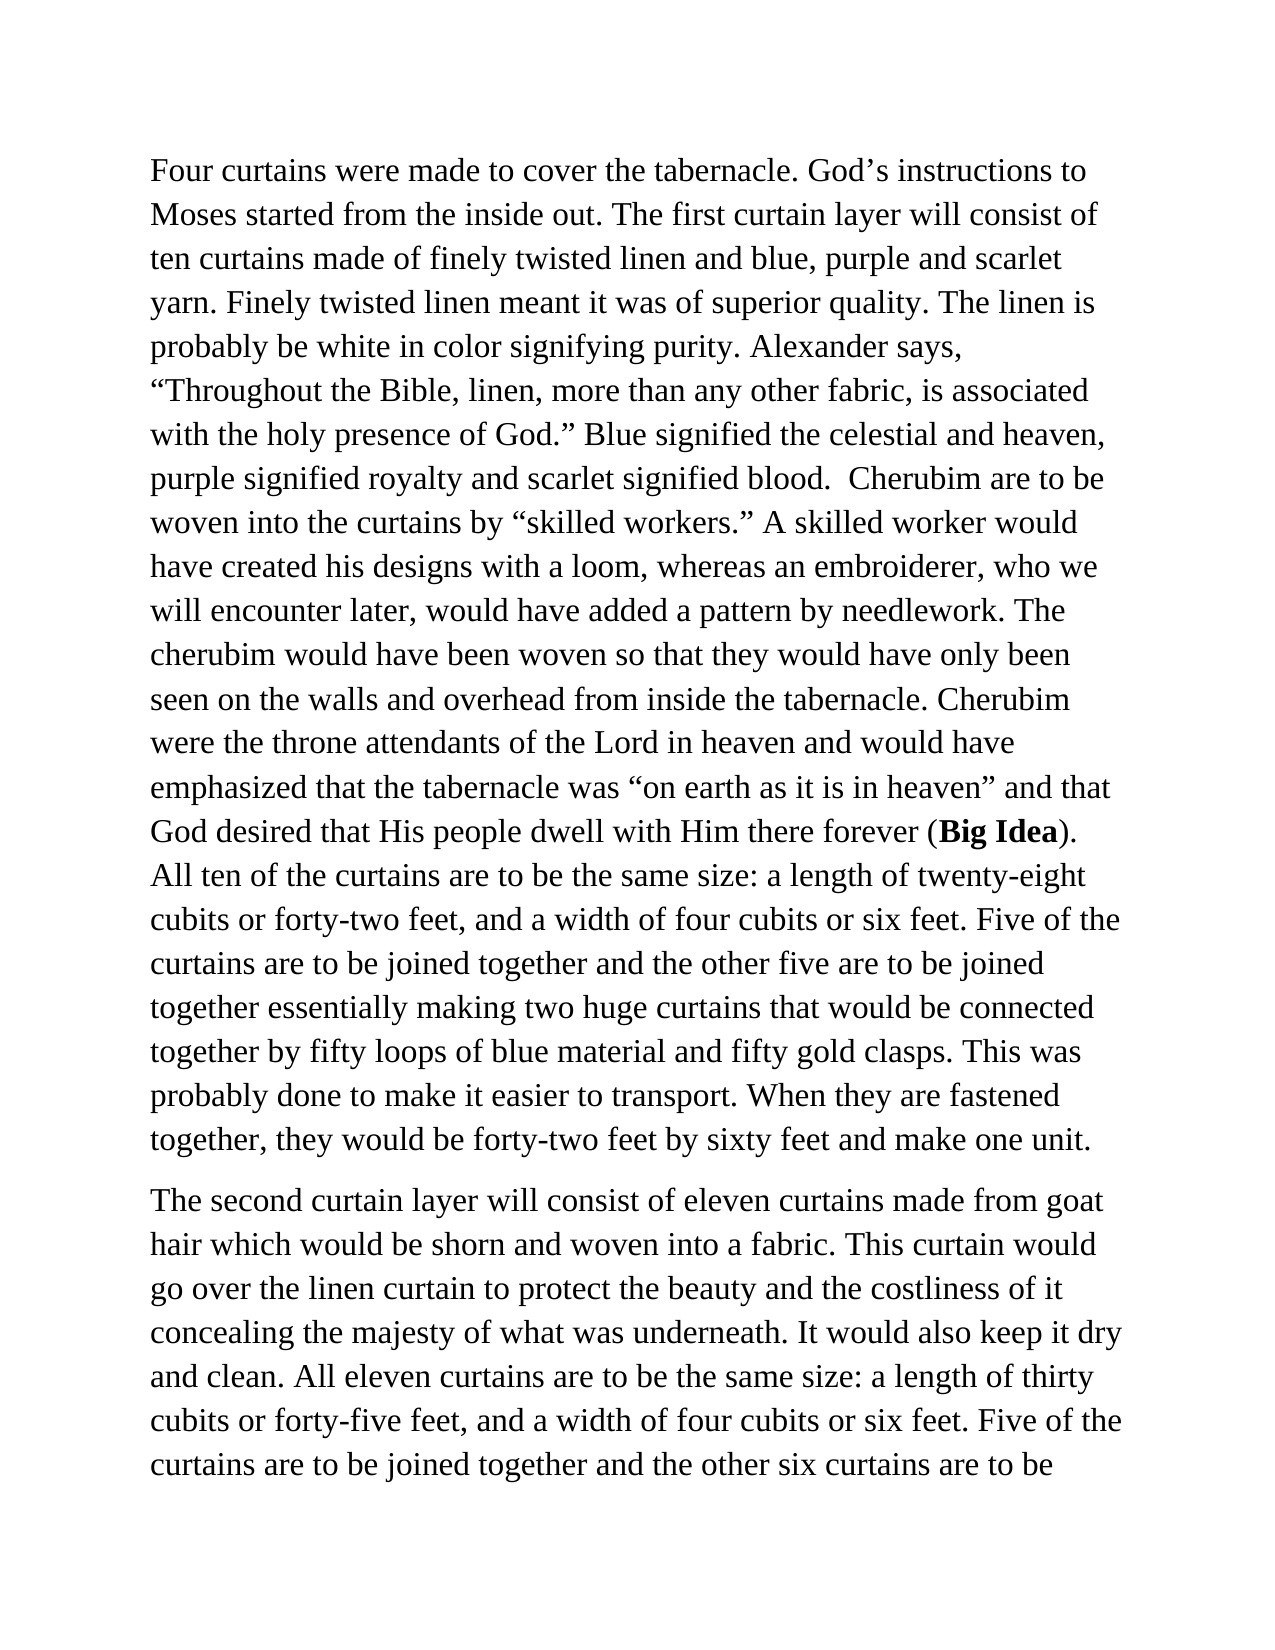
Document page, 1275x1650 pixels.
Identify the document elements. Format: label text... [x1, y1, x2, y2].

text Four curtains were made to cover the tabernacle. God’s instructions to Moses started from the inside out. The first curtain layer will consist of ten curtains made of finely twisted linen and blue, purple and scarlet yarn. Finely twisted linen meant it was of superior quality. The linen is probably be white in color signifying purity. Alexander says, “Throughout the Bible, linen, more than any other fabric, is associated with the holy presence of God.” Blue signified the celestial and heaven, purple signified royalty and scarlet signified blood. Cherubim are to be woven into the curtains by “skilled workers.” A skilled worker would have created his designs with a loom, whereas an embroiderer, who we will encounter later, would have added a pattern by needlework. The cherubim would have been woven so that they would have only been seen on the walls and overhead from inside the tabernacle. Cherubim were the throne attendants of the Lord in heaven and would have emphasized that the tabernacle was “on earth as it is in heaven” and that God desired that His people dwell with Him there forever (Big Idea). All ten of the curtains are to be the same size: a length of twenty-eight cubits or forty-two feet, and a width of four cubits or six feet. Five of the curtains are to be joined together and the other five are to be joined together essentially making two huge curtains that would be connected together by fifty loops of blue material and fifty gold clasps. This was probably done to make it easier to transport. When they are fastened together, they would be forty-two feet by sixty feet and make one unit. [150, 150, 1125, 1158]
text The second curtain layer will consist of eleven curtains made from goat hair which would be shorn and woven into a fabric. This curtain would go over the linen curtain to protect the beauty and the costliness of it concealing the majesty of what was underneath. It would also keep it dry and clean. All eleven curtains are to be the same size: a length of thirty cubits or forty-five feet, and a width of four cubits or six feet. Five of the curtains are to be joined together and the other six curtains are to be [150, 1180, 1125, 1483]
